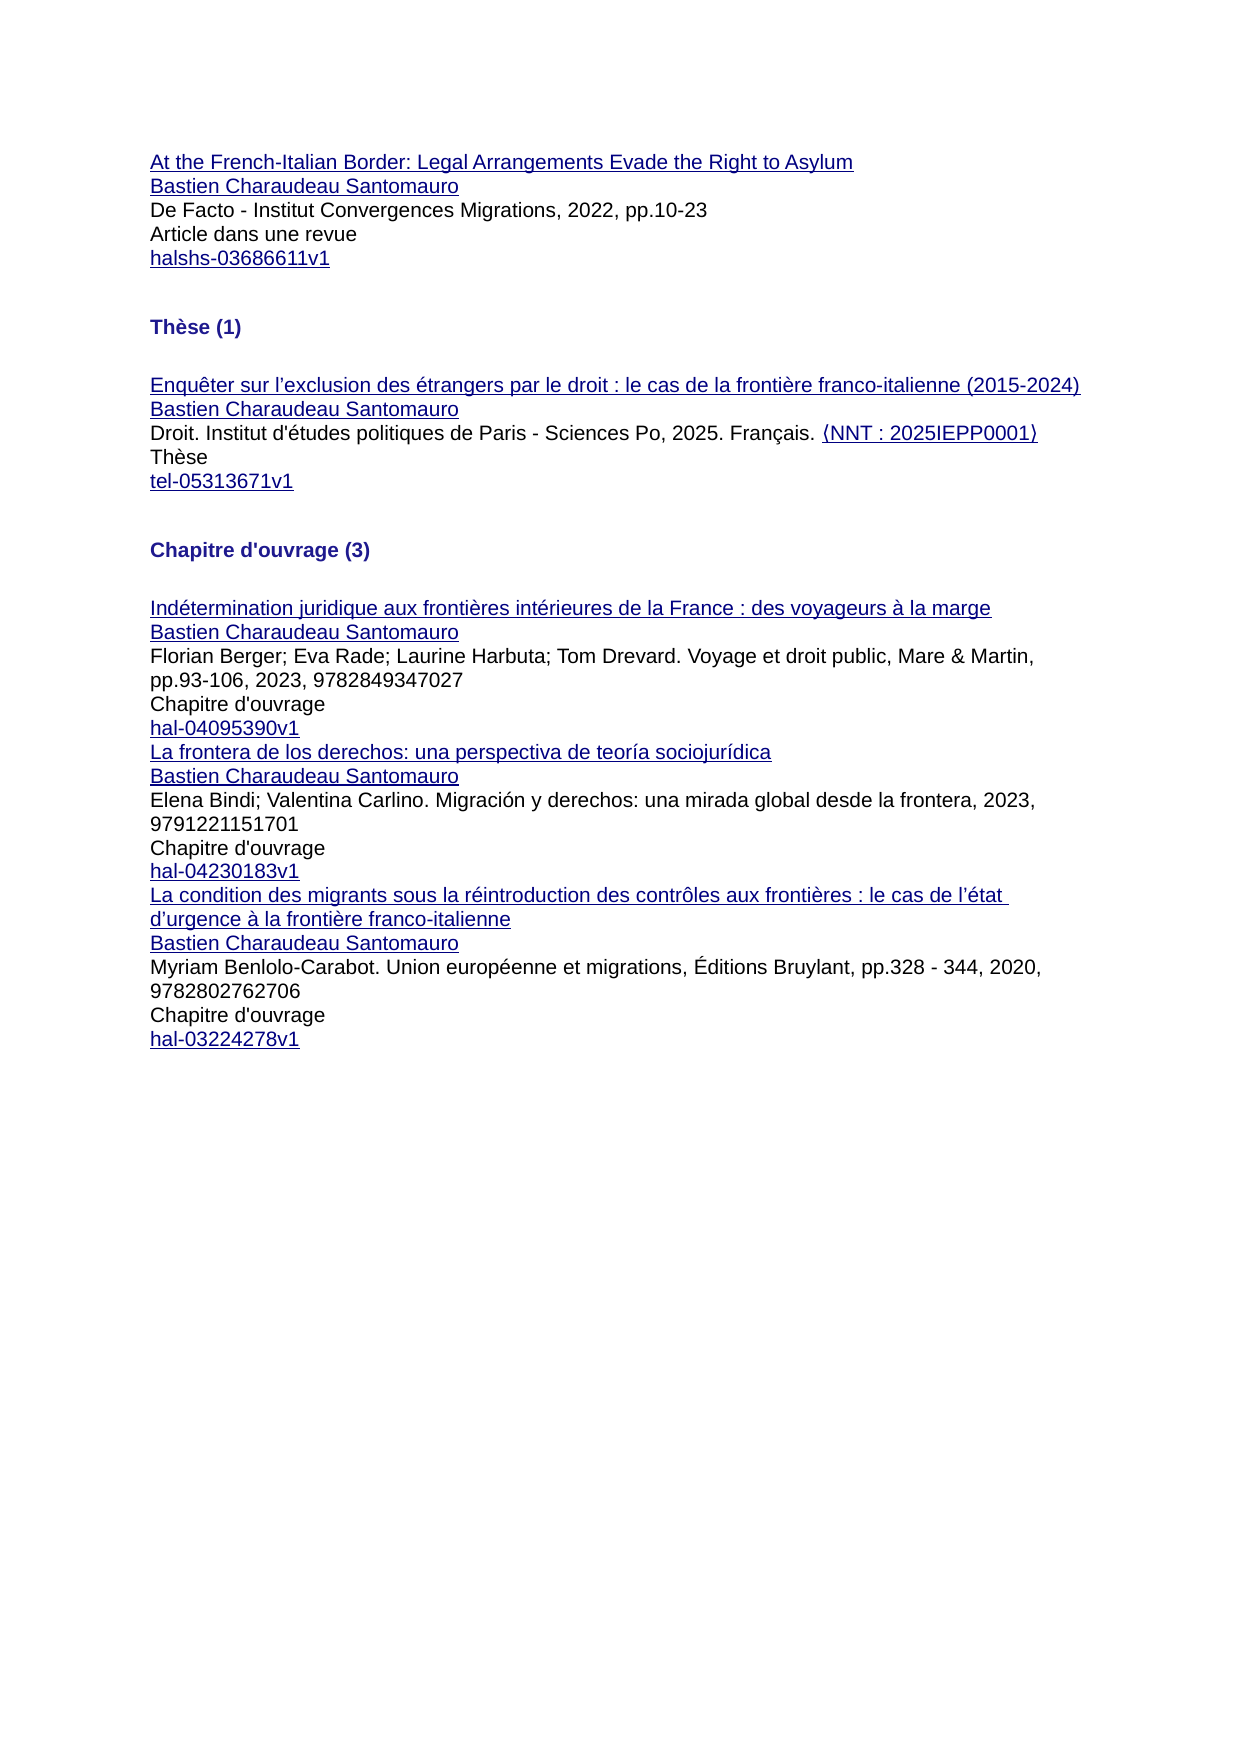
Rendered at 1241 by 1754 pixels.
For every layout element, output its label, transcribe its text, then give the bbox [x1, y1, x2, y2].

subtitle Thèse (1) [150, 314, 1090, 338]
subtitle Chapitre d'ouvrage (3) [150, 537, 1090, 561]
table_cell La frontera de los derechos: una perspectiva de teoría sociojurídica Bastien Charaudeau Santomauro Elena Bindi; Valentina Carlino. Migración y derechos: una mirada global desde la frontera, 2023, 9791221151701 Chapitre d'ouvrage hal-04230183v1 [150, 740, 1090, 883]
table_cell La condition des migrants sous la réintroduction des contrôles aux frontières : le cas de l’état d’urgence à la frontière franco-italienne Bastien Charaudeau Santomauro Myriam Benlolo-Carabot. Union européenne et migrations, Éditions Bruylant, pp.328 - 344, 2020, 9782802762706 Chapitre d'ouvrage hal-03224278v1 [150, 883, 1090, 1051]
table_header Indétermination juridique aux frontières intérieures de la France : des voyageurs à la marge Bastien Charaudeau Santomauro Florian Berger; Eva Rade; Laurine Harbuta; Tom Drevard. Voyage et droit public, Mare & Martin, pp.93-106, 2023, 9782849347027 Chapitre d'ouvrage hal-04095390v1 [150, 596, 1090, 739]
table_cell At the French-Italian Border: Legal Arrangements Evade the Right to Asylum Bastien Charaudeau Santomauro De Facto - Institut Convergences Migrations, 2022, pp.10-23 Article dans une revue halshs-03686611v1 [150, 150, 1090, 270]
table_header Enquêter sur l’exclusion des étrangers par le droit : le cas de la frontière franco-italienne (2015-2024) Bastien Charaudeau Santomauro Droit. Institut d'études politiques de Paris - Sciences Po, 2025. Français. ⟨NNT : 2025IEPP0001⟩ Thèse tel-05313671v1 [150, 373, 1090, 493]
